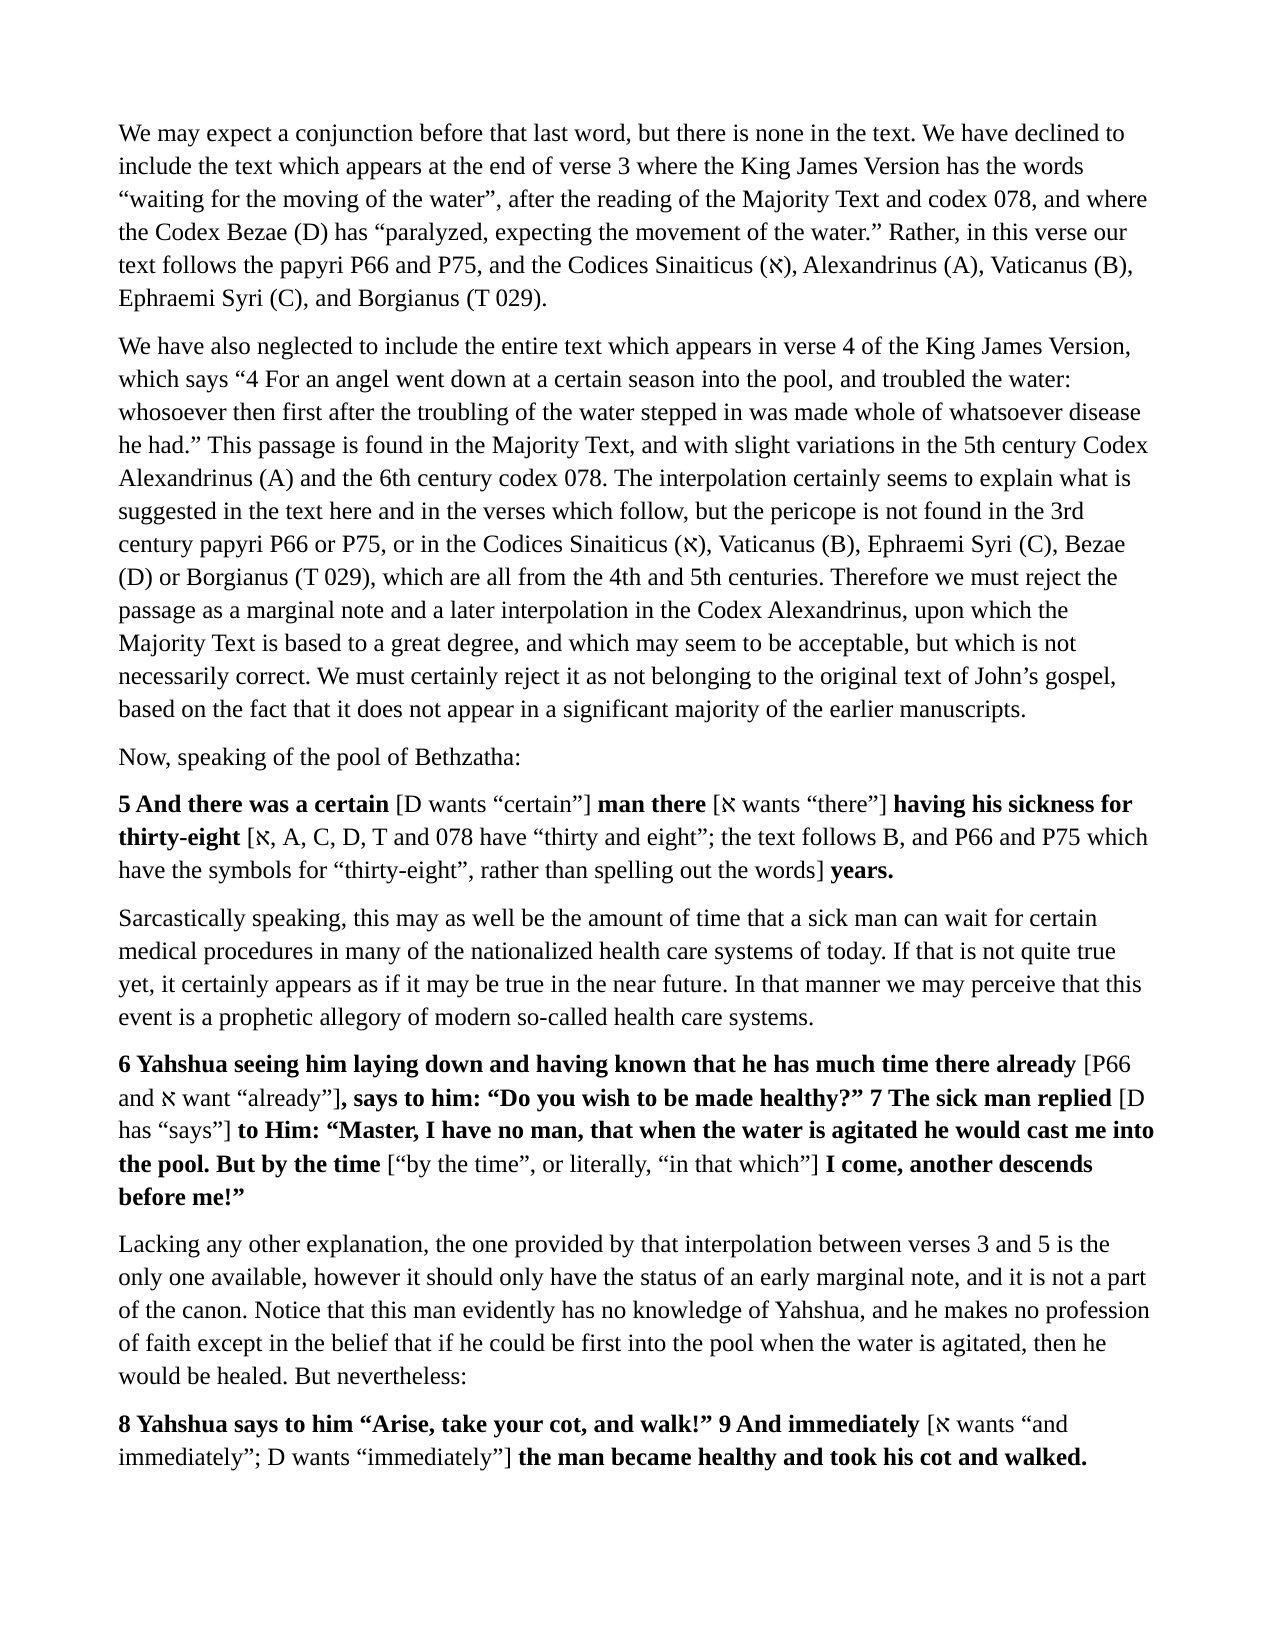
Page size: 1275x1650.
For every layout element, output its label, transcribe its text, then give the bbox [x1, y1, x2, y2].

text 8 Yahshua says to him “Arise, take your cot, and walk!” 9 And immediately [א wants “and immediately”; D wants “immediately”] the man became healthy and took his cot and walked. [118, 1409, 1157, 1471]
text Lacking any other explanation, the one provided by that interpolation between verses 3 and 5 is the only one available, however it should only have the status of an early marginal note, and it is not a part of the canon. Notice that this man evidently has no knowledge of Yahshua, and he makes no profession of faith except in the belief that if he could be first into the pool when the water is agitated, then he would be healed. But nevertheless: [118, 1229, 1157, 1390]
text Sarcastically speaking, this may as well be the amount of time that a sick man can wait for certain medical procedures in many of the nationalized health care systems of today. If that is not quite true yet, it certainly appears as if it may be true in the near future. In that manner we may perceive that this event is a prophetic allegory of modern so-called health care systems. [118, 903, 1157, 1031]
text Now, speaking of the pool of Bethzatha: [118, 742, 1157, 770]
text 5 And there was a certain [D wants “certain”] man there [א wants “there”] having his sickness for thirty-eight [א, A, C, D, T and 078 have “thirty and eight”; the text follows B, and P66 and P75 which have the symbols for “thirty-eight”, rather than spelling out the words] years. [118, 789, 1157, 884]
text We may expect a conjunction before that last word, but there is none in the text. We have declined to include the text which appears at the end of verse 3 where the King James Version has the words “waiting for the moving of the water”, after the reading of the Majority Text and codex 078, and where the Codex Bezae (D) has “paralyzed, expecting the movement of the water.” Rather, in this verse our text follows the papyri P66 and P75, and the Codices Sinaiticus (א), Alexandrinus (A), Vaticanus (B), Ephraemi Syri (C), and Borgianus (T 029). [118, 118, 1157, 312]
text 6 Yahshua seeing him laying down and having known that he has much time there already [P66 and א want “already”], says to him: “Do you wish to be made healthy?” 7 The sick man replied [D has “says”] to Him: “Master, I have no man, that when the water is agitated he would cast me into the pool. But by the time [“by the time”, or literally, “in that which”] I come, another descends before me!” [118, 1049, 1157, 1210]
text We have also neglected to include the entire text which appears in verse 4 of the King James Version, which says “4 For an angel went down at a certain season into the pool, and troubled the water: whosoever then first after the troubling of the water stepped in was made whole of whatsoever disease he had.” This passage is found in the Majority Text, and with slight variations in the 5th century Codex Alexandrinus (A) and the 6th century codex 078. The interpolation certainly seems to explain what is suggested in the text here and in the verses which follow, but the pericope is not found in the 3rd century papyri P66 or P75, or in the Codices Sinaiticus (א), Vaticanus (B), Ephraemi Syri (C), Bezae (D) or Borgianus (T 029), which are all from the 4th and 5th centuries. Therefore we must reject the passage as a marginal note and a later interpolation in the Codex Alexandrinus, upon which the Majority Text is based to a great degree, and which may seem to be acceptable, but which is not necessarily correct. We must certainly reject it as not belonging to the original text of John’s gospel, based on the fact that it does not appear in a significant majority of the earlier manuscripts. [118, 331, 1157, 723]
